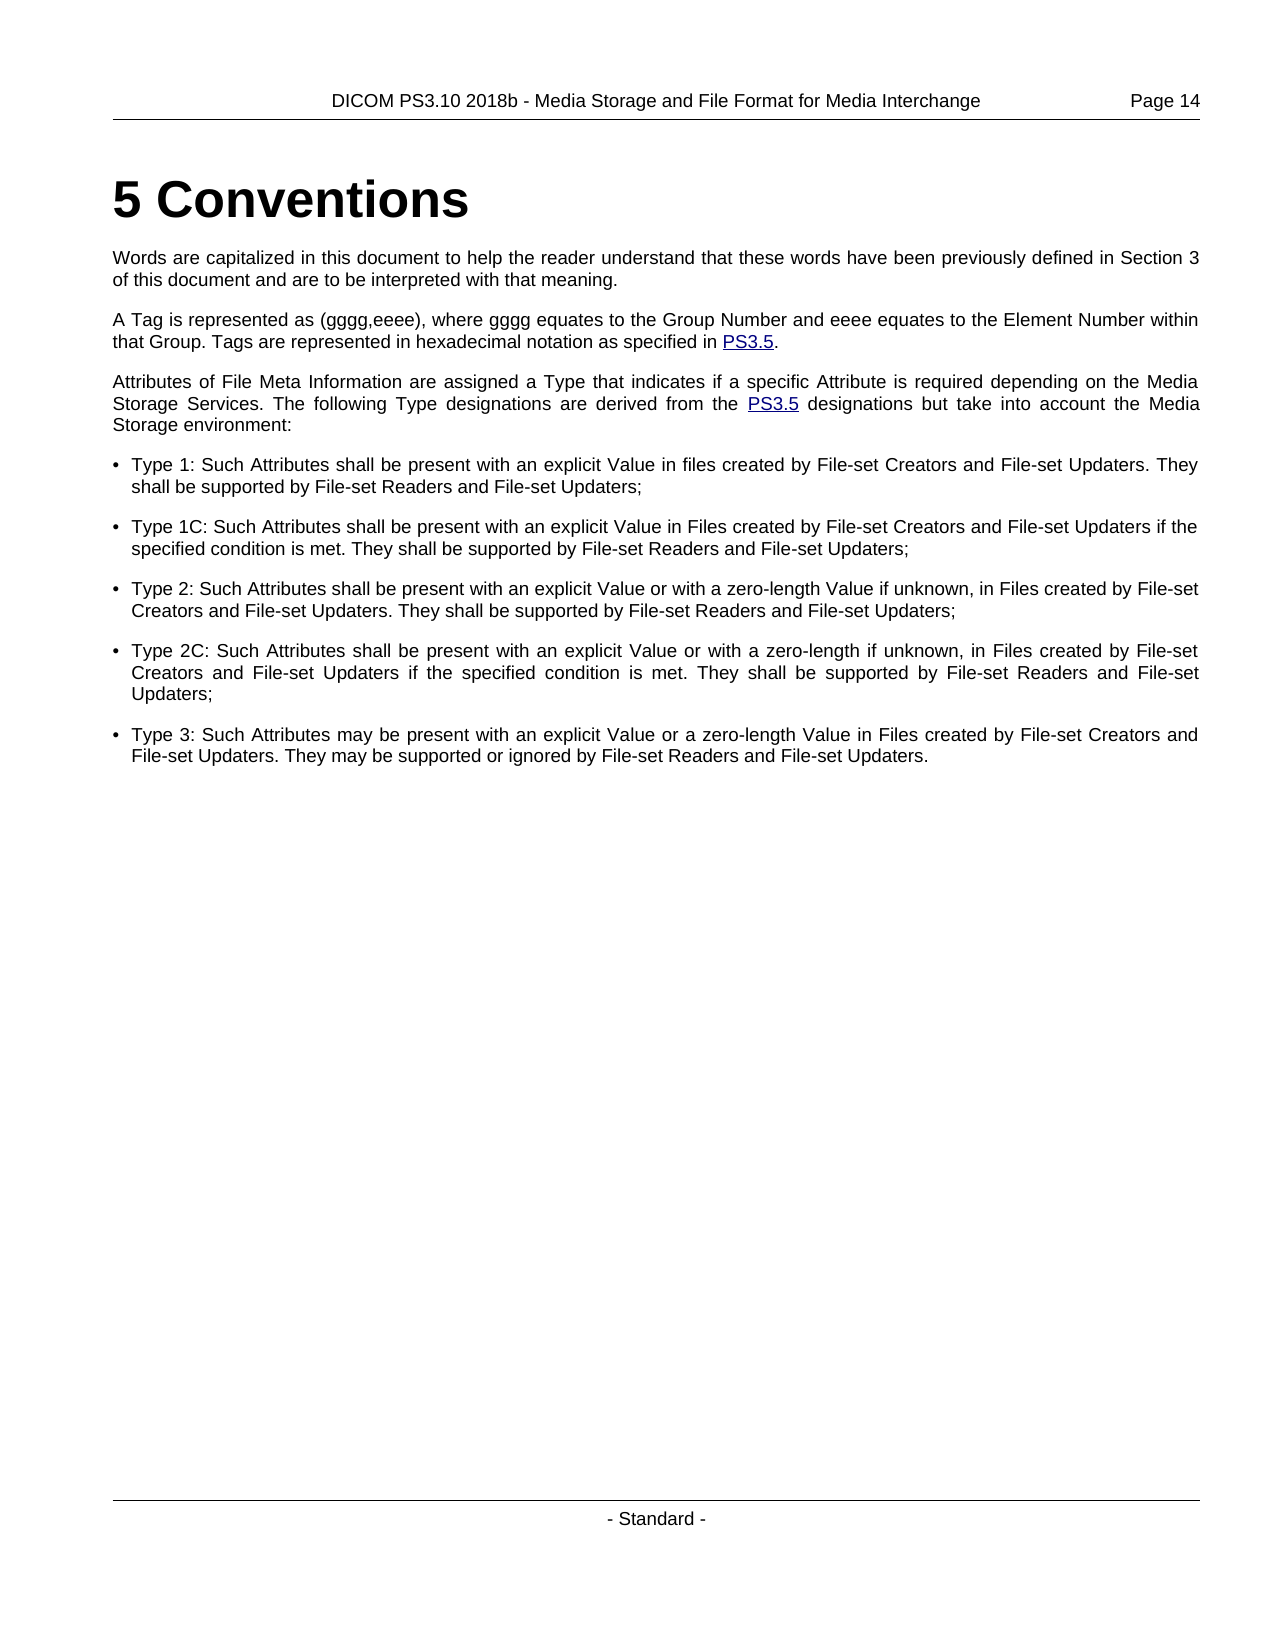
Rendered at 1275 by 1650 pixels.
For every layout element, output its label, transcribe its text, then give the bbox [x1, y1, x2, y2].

list Type 1C: Such Attributes shall be present with an explicit Value in Files created by File-set Creators and File-set Updaters if the specified condition is met. They shall be supported by File-set Readers and File-set Updaters; [112, 516, 1200, 559]
list Type 2: Such Attributes shall be present with an explicit Value or with a zero-length Value if unknown, in Files created by File-set Creators and File-set Updaters. They shall be supported by File-set Readers and File-set Updaters; [112, 578, 1200, 621]
text 5 Conventions [112, 169, 1200, 228]
text Attributes of File Meta Information are assigned a Type that indicates if a specific Attribute is required depending on the Media Storage Services. The following Type designations are derived from the PS3.5 designations but take into account the Media Storage environment: [112, 371, 1200, 436]
list Type 1: Such Attributes shall be present with an explicit Value in files created by File-set Creators and File-set Updaters. They shall be supported by File-set Readers and File-set Updaters; [112, 454, 1200, 497]
list Type 3: Such Attributes may be present with an explicit Value or a zero-length Value in Files created by File-set Creators and File-set Updaters. They may be supported or ignored by File-set Readers and File-set Updaters. [112, 723, 1200, 766]
list Type 2C: Such Attributes shall be present with an explicit Value or with a zero-length if unknown, in Files created by File-set Creators and File-set Updaters if the specified condition is met. They shall be supported by File-set Readers and File-set Updaters; [112, 640, 1200, 704]
text A Tag is represented as (gggg,eeee), where gggg equates to the Group Number and eeee equates to the Element Number within that Group. Tags are represented in hexadecimal notation as specified in PS3.5. [112, 309, 1200, 352]
text Words are capitalized in this document to help the reader understand that these words have been previously defined in Section 3 of this document and are to be interpreted with that meaning. [112, 247, 1200, 290]
